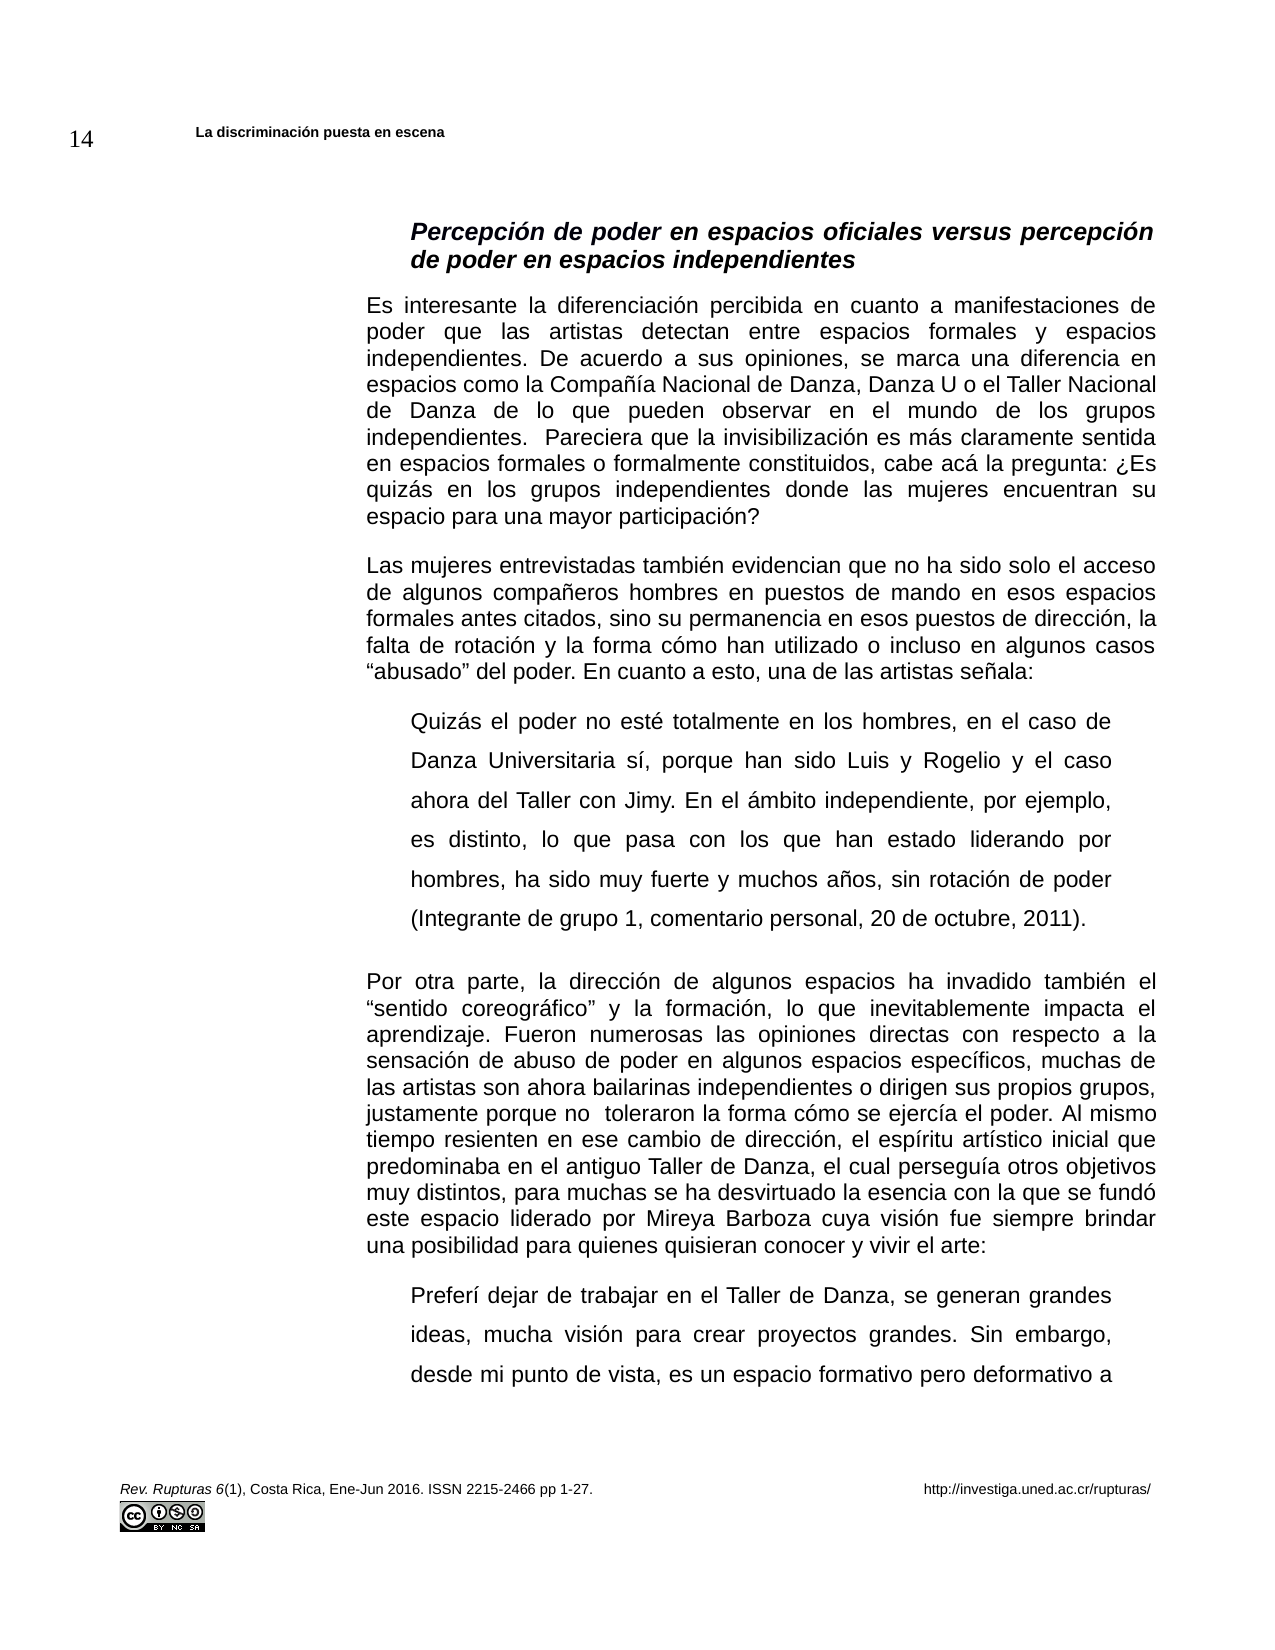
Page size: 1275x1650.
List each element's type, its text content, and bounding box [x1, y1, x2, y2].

text Las mujeres entrevistadas también evidencian que no ha sido solo el acceso de algunos compañeros hombres en puestos de mando en esos espacios formales antes citados, sino su permanencia en esos puestos de dirección, la falta de rotación y la forma cómo han utilizado o incluso en algunos casos “abusado” del poder. En cuanto a esto, una de las artistas señala: [366, 552, 1157, 684]
text Es interesante la diferenciación percibida en cuanto a manifestaciones de poder que las artistas detectan entre espacios formales y espacios independientes. De acuerdo a sus opiniones, se marca una diferencia en espacios como la Compañía Nacional de Danza, Danza U o el Taller Nacional de Danza de lo que pueden observar en el mundo de los grupos independientes. Pareciera que la invisibilización es más claramente sentida en espacios formales o formalmente constituidos, cabe acá la pregunta: ¿Es quizás en los grupos independientes donde las mujeres encuentran su espacio para una mayor participación? [366, 292, 1157, 529]
picture [119, 1501, 205, 1532]
text Preferí dejar de trabajar en el Taller de Danza, se generan grandes ideas, mucha visión para crear proyectos grandes. Sin embargo, desde mi punto de vista, es un espacio formativo pero deformativo a [410, 1282, 1113, 1387]
text Por otra parte, la dirección de algunos espacios ha invadido también el “sentido coreográfico” y la formación, lo que inevitablemente impacta el aprendizaje. Fueron numerosas las opiniones directas con respecto a la sensación de abuso de poder en algunos espacios específicos, muchas de las artistas son ahora bailarinas independientes o dirigen sus propios grupos, justamente porque no toleraron la forma cómo se ejercía el poder. Al mismo tiempo resienten en ese cambio de dirección, el espíritu artístico inicial que predominaba en el antiguo Taller de Danza, el cual perseguía otros objetivos muy distintos, para muchas se ha desvirtuado la esencia con la que se fundó este espacio liderado por Mireya Barboza cuya visión fue siempre brindar una posibilidad para quienes quisieran conocer y vivir el arte: [366, 968, 1157, 1258]
subtitle Percepción de poder en espacios oficiales versus percepción de poder en espacios independientes [410, 217, 1157, 274]
text Quizás el poder no esté totalmente en los hombres, en el caso de Danza Universitaria sí, porque han sido Luis y Rogelio y el caso ahora del Taller con Jimy. En el ámbito independiente, por ejemplo, es distinto, lo que pasa con los que han estado liderando por hombres, ha sido muy fuerte y muchos años, sin rotación de poder (Integrante de grupo 1, comentario personal, 20 de octubre, 2011). [410, 708, 1113, 932]
